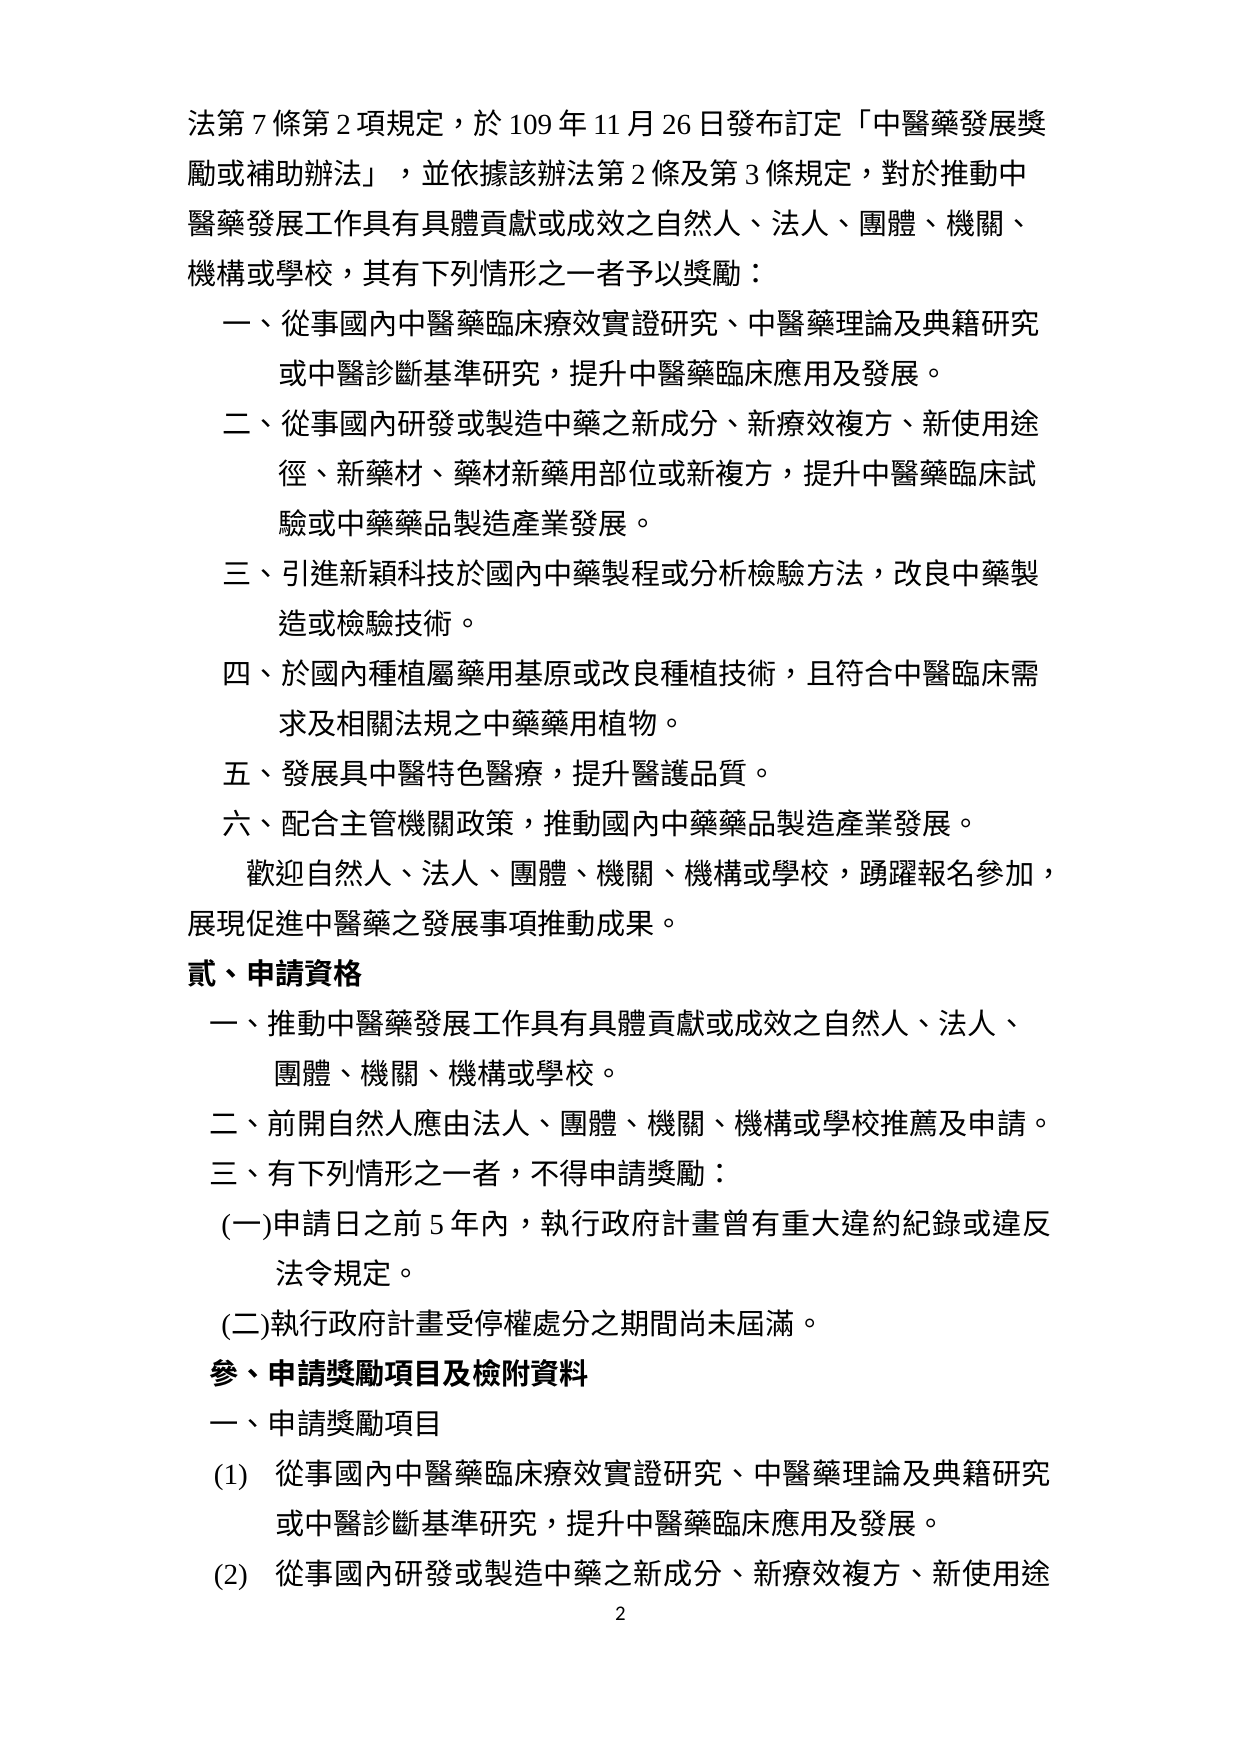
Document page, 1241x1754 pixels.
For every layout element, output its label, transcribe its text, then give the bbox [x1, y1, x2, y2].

text 五、發展具中醫特色醫療，提升醫護品質。 [222, 744, 1053, 794]
text 一、申請獎勵項目 [209, 1394, 1053, 1444]
text 六、配合主管機關政策，推動國內中藥藥品製造產業發展。 [222, 794, 1053, 844]
text 歡迎自然人、法人、團體、機關、機構或學校，踴躍報名參加，展現促進中醫藥之發展事項推動成果。 [187, 844, 1053, 944]
text (一)申請日之前5年內，執行政府計畫曾有重大違約紀錄或違反法令規定。 [221, 1194, 1053, 1294]
list 從事國內中醫藥臨床療效實證研究、中醫藥理論及典籍研究或中醫診斷基準研究，提升中醫藥臨床應用及發展。 [214, 1444, 1053, 1544]
list 從事國內研發或製造中藥之新成分、新療效複方、新使用途 [214, 1544, 1053, 1594]
text 二、前開自然人應由法人、團體、機關、機構或學校推薦及申請。 [209, 1094, 1053, 1144]
text 四、於國內種植屬藥用基原或改良種植技術，且符合中醫臨床需求及相關法規之中藥藥用植物。 [222, 644, 1053, 744]
text 一、推動中醫藥發展工作具有具體貢獻或成效之自然人、法人、團體、機關、機構或學校。 [209, 994, 1053, 1094]
text 貳、申請資格 [187, 944, 1053, 994]
text 參、申請獎勵項目及檢附資料 [209, 1344, 1053, 1394]
text (二)執行政府計畫受停權處分之期間尚未屆滿。 [221, 1294, 1053, 1344]
text 一、從事國內中醫藥臨床療效實證研究、中醫藥理論及典籍研究或中醫診斷基準研究，提升中醫藥臨床應用及發展。 [222, 294, 1053, 394]
text 二、從事國內研發或製造中藥之新成分、新療效複方、新使用途徑、新藥材、藥材新藥用部位或新複方，提升中醫藥臨床試驗或中藥藥品製造產業發展。 [222, 394, 1053, 544]
text 法第7條第2項規定，於109年11月26日發布訂定「中醫藥發展獎勵或補助辦法」，並依據該辦法第2條及第3條規定，對於推動中醫藥發展工作具有具體貢獻或成效之自然人、法人、團體、機關、機構或學校，其有下列情形之一者予以獎勵： [187, 94, 1053, 294]
text 三、有下列情形之一者，不得申請獎勵： [209, 1144, 1053, 1194]
text 三、引進新穎科技於國內中藥製程或分析檢驗方法，改良中藥製造或檢驗技術。 [222, 544, 1053, 644]
